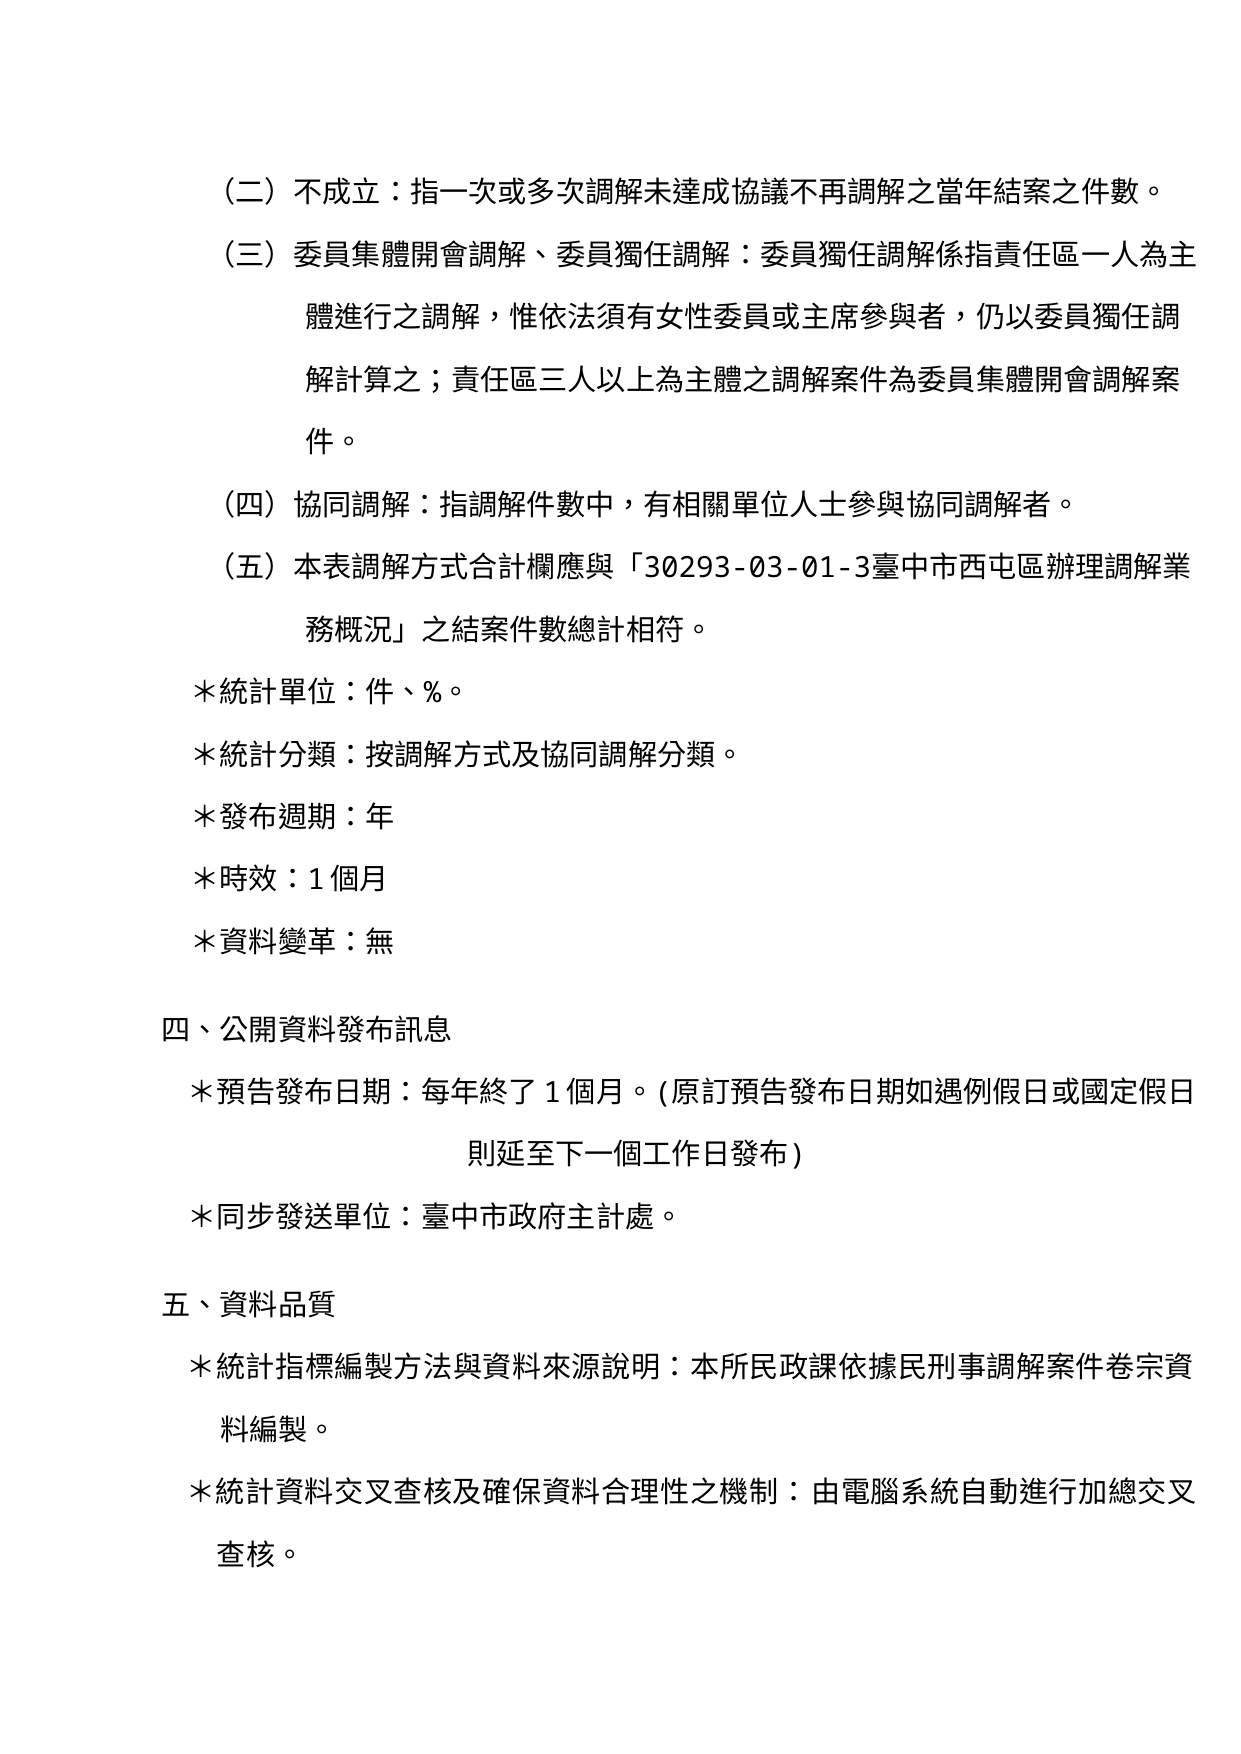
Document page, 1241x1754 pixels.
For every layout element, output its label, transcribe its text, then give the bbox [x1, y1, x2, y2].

table_header （二）不成立：指一次或多次調解未達成協議不再調解之當年結案之件數。 （三）委員集體開會調解、委員獨任調解：委員獨任調解係指責任區一人為主體進行之調解，惟依法須有女性委員或主席參與者，仍以委員獨任調解計算之；責任區三人以上為主體之調解案件為委員集體開會調解案件。 （四）協同調解：指調解件數中，有相關單位人士參與協同調解者。 （五）本表調解方式合計欄應與「30293-03-01-3臺中市西屯區辦理調解業務概況」之結案件數總計相符。 ＊統計單位：件、%。 ＊統計分類：按調解方式及協同調解分類。 ＊發布週期：年 ＊時效：1個月 ＊資料變革：無 四、公開資料發布訊息 ＊預告發布日期：每年終了1個月。(原訂預告發布日期如遇例假日或國定假日 則延至下一個工作日發布) ＊同步發送單位：臺中市政府主計處。 五、資料品質 ＊統計指標編製方法與資料來源說明：本所民政課依據民刑事調解案件卷宗資料編製。 ＊統計資料交叉查核及確保資料合理性之機制：由電腦系統自動進行加總交叉查核。 [150, 148, 1209, 1573]
